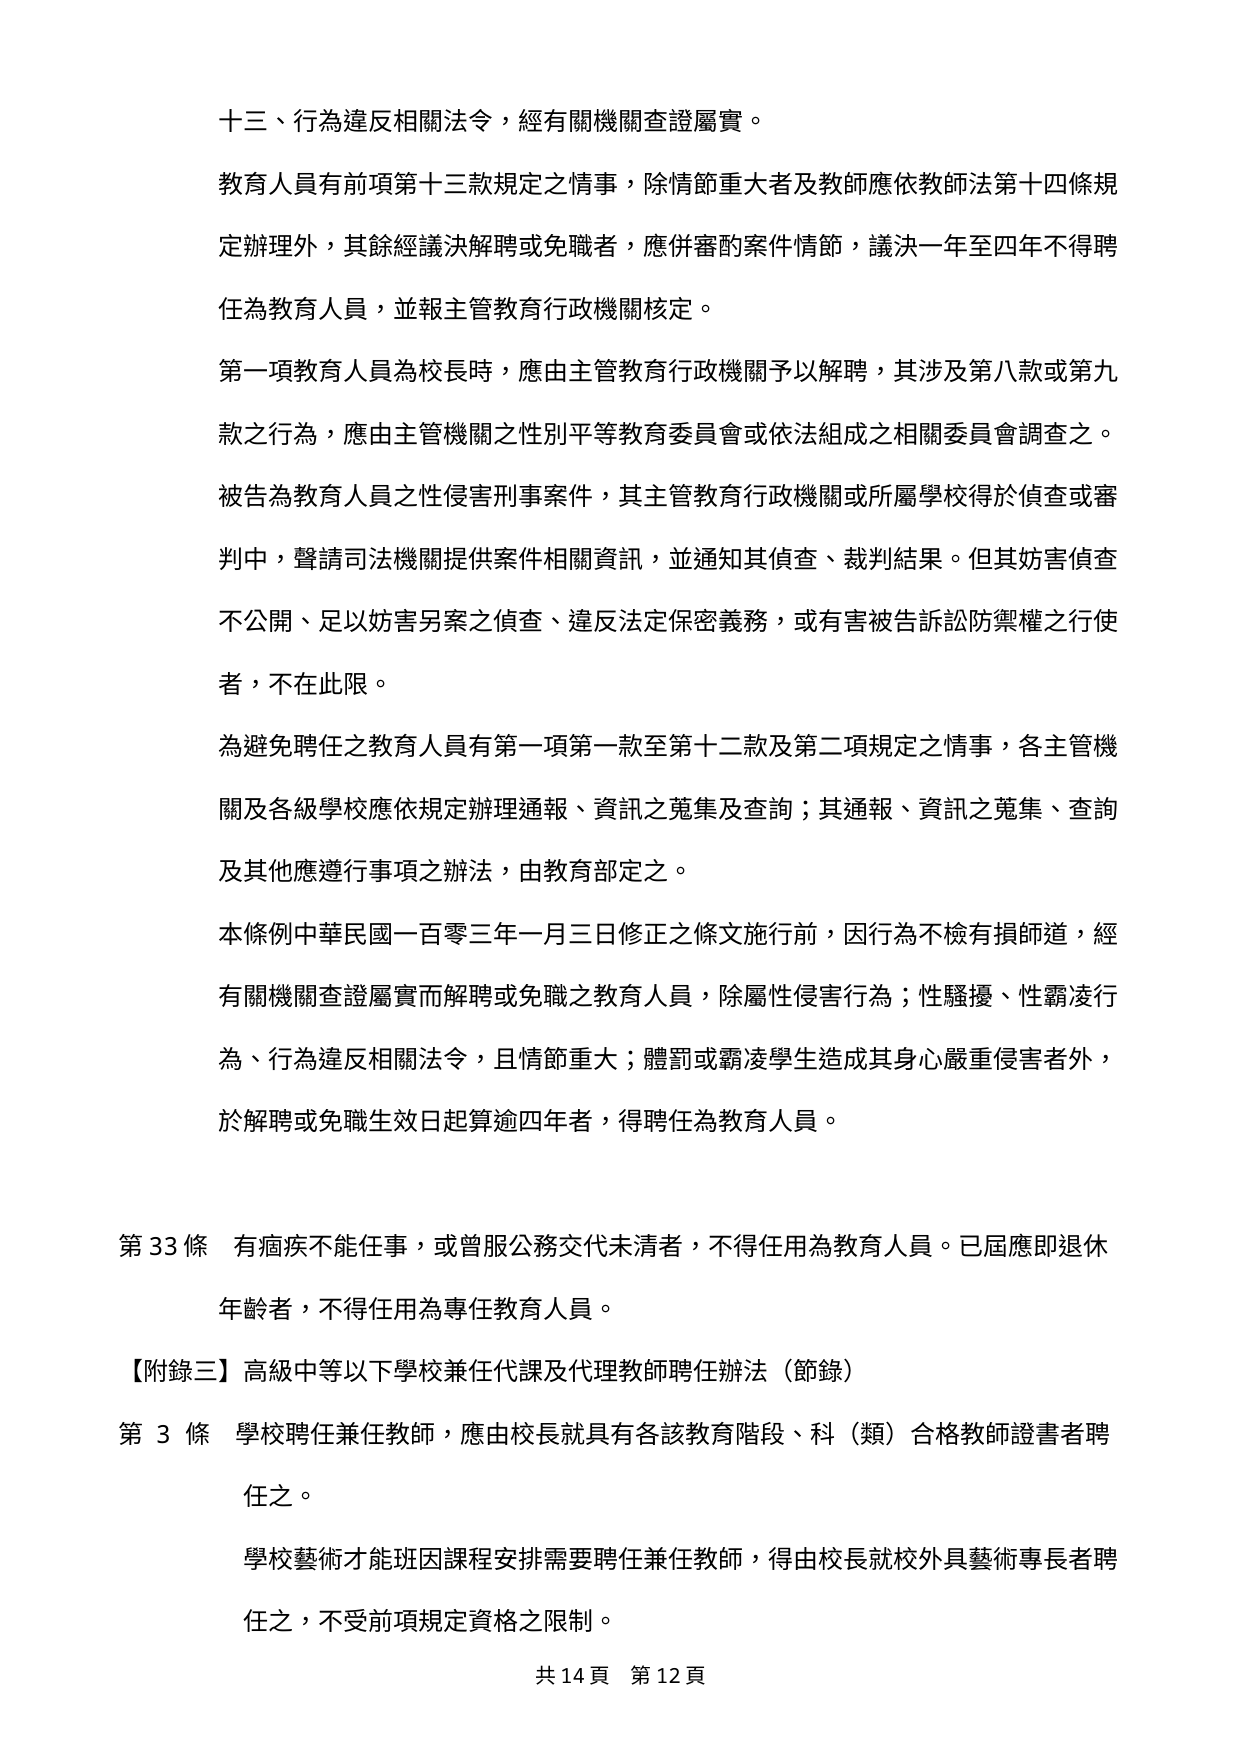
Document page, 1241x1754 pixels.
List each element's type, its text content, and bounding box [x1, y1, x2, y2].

text 第一項教育人員為校長時，應由主管教育行政機關予以解聘，其涉及第八款或第九款之行為，應由主管機關之性別平等教育委員會或依法組成之相關委員會調查之。 [218, 328, 1122, 453]
text 教育人員有前項第十三款規定之情事，除情節重大者及教師應依教師法第十四條規定辦理外，其餘經議決解聘或免職者，應併審酌案件情節，議決一年至四年不得聘任為教育人員，並報主管教育行政機關核定。 [218, 141, 1122, 328]
text 第 3 條 學校聘任兼任教師，應由校長就具有各該教育階段、科（類）合格教師證書者聘任之。 [118, 1391, 1122, 1516]
text 第33條 有痼疾不能任事，或曾服公務交代未清者，不得任用為教育人員。已屆應即退休年齡者，不得任用為專任教育人員。 [118, 1203, 1122, 1328]
text 被告為教育人員之性侵害刑事案件，其主管教育行政機關或所屬學校得於偵查或審判中，聲請司法機關提供案件相關資訊，並通知其偵查、裁判結果。但其妨害偵查不公開、足以妨害另案之偵查、違反法定保密義務，或有害被告訴訟防禦權之行使者，不在此限。 [218, 453, 1122, 703]
text 學校藝術才能班因課程安排需要聘任兼任教師，得由校長就校外具藝術專長者聘任之，不受前項規定資格之限制。 [243, 1516, 1122, 1641]
text 本條例中華民國一百零三年一月三日修正之條文施行前，因行為不檢有損師道，經有關機關查證屬實而解聘或免職之教育人員，除屬性侵害行為；性騷擾、性霸凌行為、行為違反相關法令，且情節重大；體罰或霸凌學生造成其身心嚴重侵害者外，於解聘或免職生效日起算逾四年者，得聘任為教育人員。 [218, 891, 1122, 1141]
text 為避免聘任之教育人員有第一項第一款至第十二款及第二項規定之情事，各主管機關及各級學校應依規定辦理通報、資訊之蒐集及查詢；其通報、資訊之蒐集、查詢及其他應遵行事項之辦法，由教育部定之。 [218, 703, 1122, 891]
text 十三、行為違反相關法令，經有關機關查證屬實。 [118, 78, 1122, 141]
text 【附錄三】高級中等以下學校兼任代課及代理教師聘任辦法（節錄） [118, 1328, 1122, 1391]
